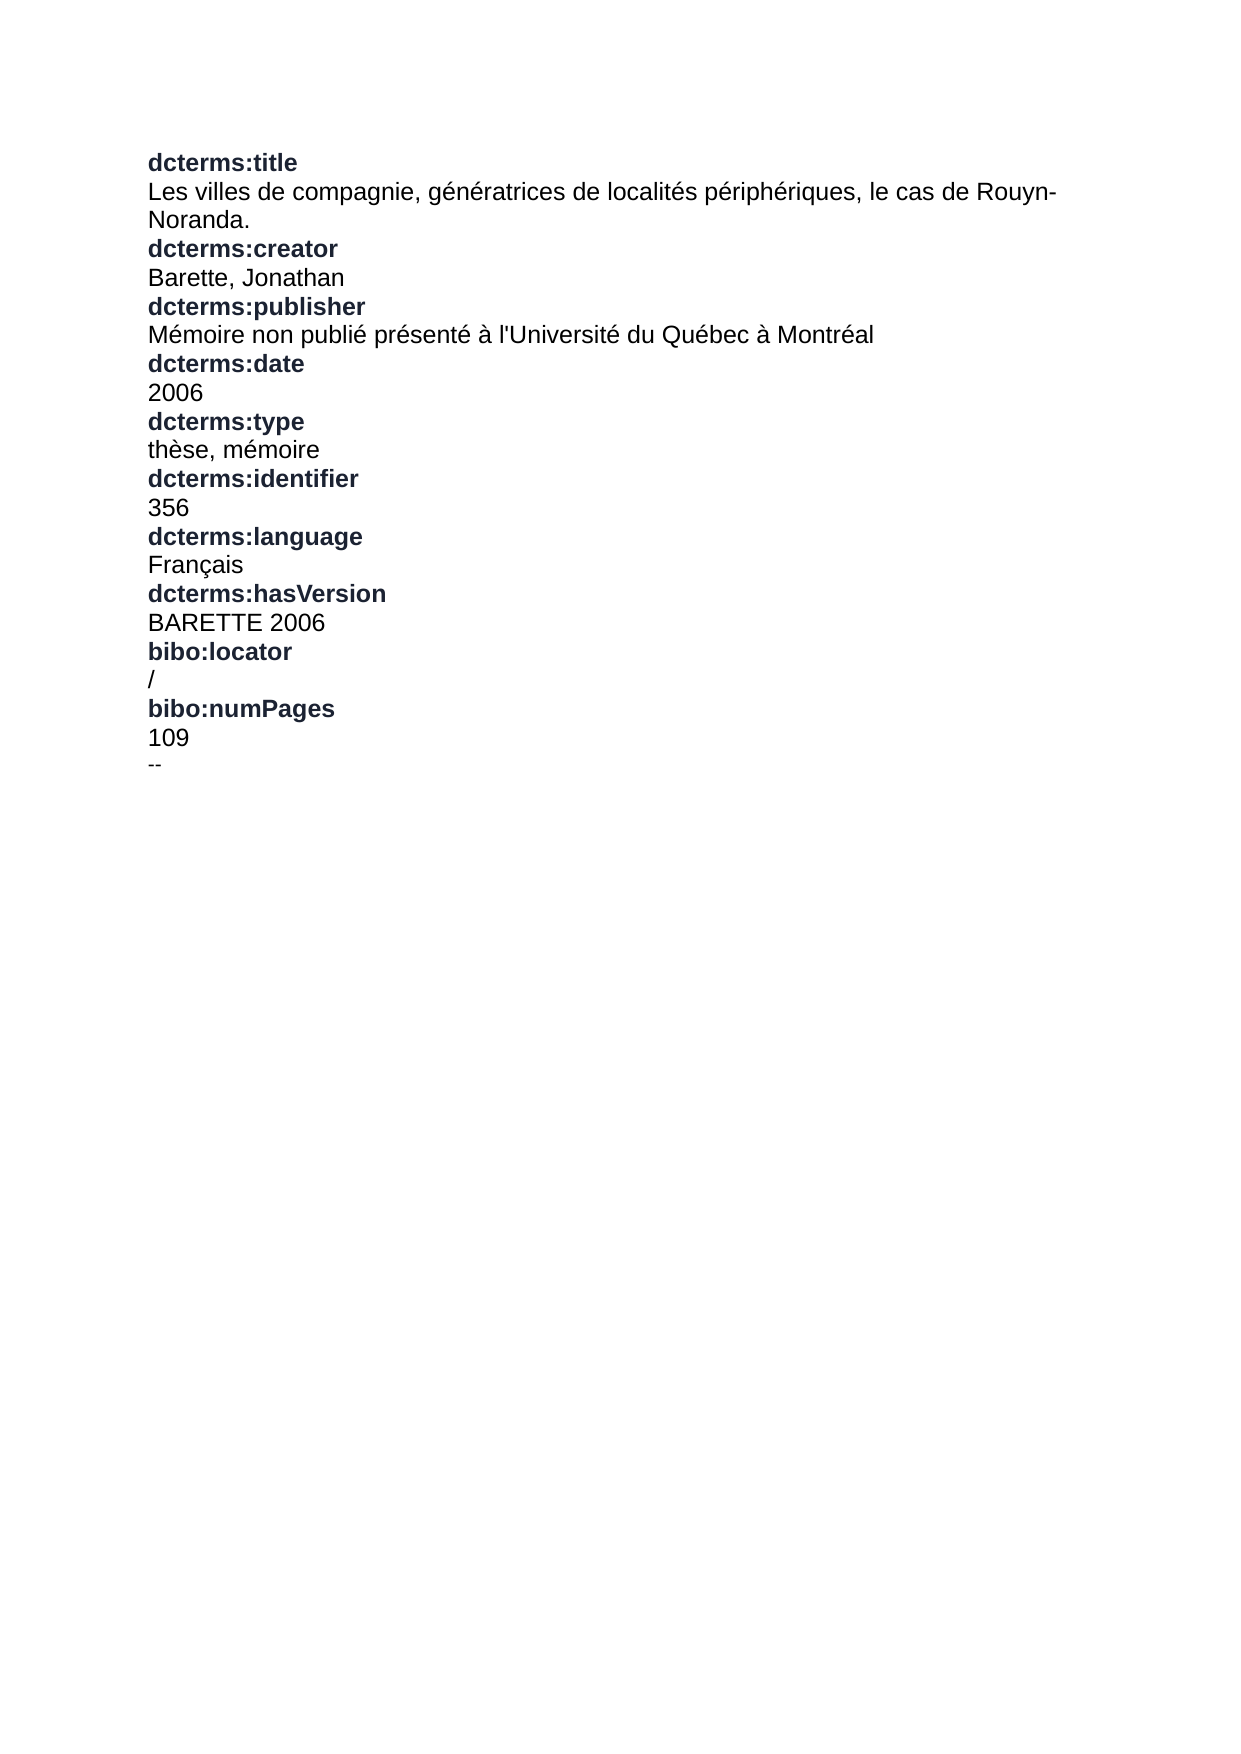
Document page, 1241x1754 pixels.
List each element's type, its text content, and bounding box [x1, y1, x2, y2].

text dcterms:language [148, 521, 1092, 550]
text thèse, mémoire [148, 435, 1092, 464]
text dcterms:identifier [148, 464, 1092, 493]
text dcterms:publisher [148, 291, 1092, 320]
text / [148, 665, 1092, 694]
text dcterms:title [148, 148, 1092, 176]
text Français [148, 550, 1092, 579]
text Barette, Jonathan [148, 263, 1092, 291]
text dcterms:type [148, 406, 1092, 435]
text dcterms:hasVersion [148, 579, 1092, 608]
text 356 [148, 493, 1092, 521]
text dcterms:date [148, 349, 1092, 378]
text Mémoire non publié présenté à l'Université du Québec à Montréal [148, 320, 1092, 349]
text bibo:numPages [148, 694, 1092, 723]
text bibo:locator [148, 636, 1092, 665]
text Les villes de compagnie, génératrices de localités périphériques, le cas de Rouyn-Noranda. [148, 176, 1092, 234]
text dcterms:creator [148, 234, 1092, 263]
text BARETTE 2006 [148, 608, 1092, 636]
text 109 [148, 723, 1092, 751]
text 2006 [148, 378, 1092, 406]
text -- [148, 751, 1092, 775]
